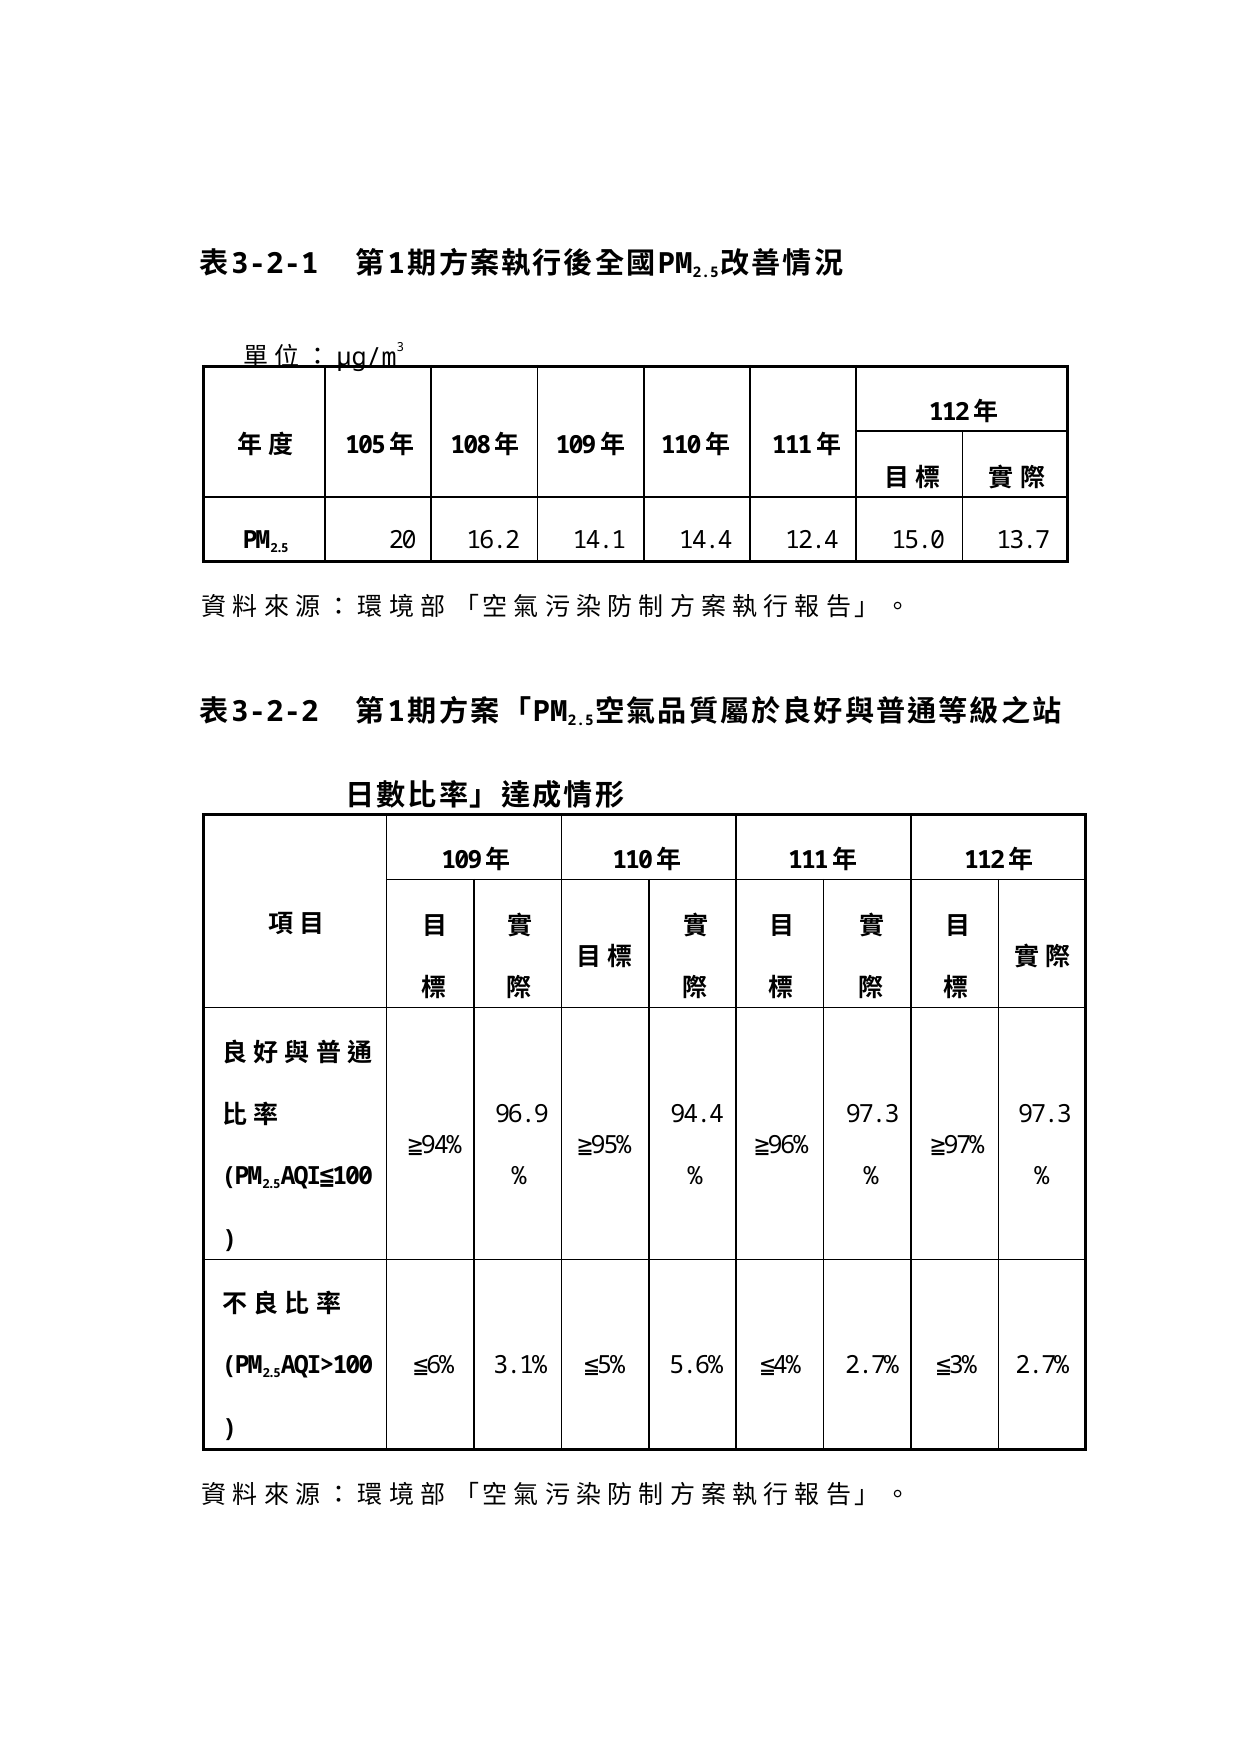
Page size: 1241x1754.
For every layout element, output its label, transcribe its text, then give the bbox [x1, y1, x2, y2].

table_header 105年 [326, 368, 430, 496]
table_cell 3.1% [475, 1260, 561, 1447]
table_header 111年 [751, 368, 855, 496]
table_cell 目標 [562, 880, 648, 1007]
table_cell ≧96% [737, 1008, 823, 1258]
table_header 109年 [538, 368, 643, 496]
table_cell 16.2 [432, 498, 537, 560]
table_cell 97.3% [999, 1008, 1084, 1258]
table_header 112年 [912, 816, 1084, 879]
table_cell ≧94% [387, 1008, 473, 1258]
table_header 109年 [387, 816, 561, 879]
table_header 年度 [205, 368, 324, 496]
table_cell 2.7% [999, 1260, 1084, 1447]
table_cell 97.3% [824, 1008, 910, 1258]
text 表3-2-1 第1期方案執行後全國PM2.5改善情況 單位：μg/m3 [191, 177, 1063, 365]
table_cell 目標 [912, 880, 998, 1007]
table_header 108年 [432, 368, 537, 496]
table_cell 不良比率 (PM2.5AQI>100) [205, 1260, 386, 1447]
text 資料來源：環境部「空氣污染防制方案執行報告」。 [177, 563, 1063, 626]
table_header 項目 [205, 816, 386, 1007]
table_cell 96.9% [475, 1008, 561, 1258]
table_cell ≦5% [562, 1260, 648, 1447]
table_header 111年 [737, 816, 910, 879]
table_cell 目標 [857, 432, 962, 496]
table_cell 5.6% [650, 1260, 735, 1447]
table_cell 良好與普通比率 (PM2.5AQI≦100) [205, 1008, 386, 1258]
table_cell 13.7 [963, 498, 1066, 560]
table_cell ≧97% [912, 1008, 998, 1258]
table_cell 2.7% [824, 1260, 910, 1447]
text 表3-2-2 第1期方案「PM2.5空氣品質屬於良好與普通等級之站日數比率」達成情形 [192, 626, 1063, 813]
table_cell ≦4% [737, 1260, 823, 1447]
table_cell ≧95% [562, 1008, 648, 1258]
table_cell PM2.5 [205, 498, 324, 560]
table_cell 15.0 [857, 498, 962, 560]
table_cell 實際 [963, 432, 1066, 496]
table_cell 實際 [650, 880, 735, 1007]
text 資料來源：環境部「空氣污染防制方案執行報告」。 [177, 1451, 1063, 1513]
table_cell 目標 [737, 880, 823, 1007]
table_cell 目標 [387, 880, 473, 1007]
table_cell 實際 [475, 880, 561, 1007]
table_header 112年 [857, 368, 1066, 430]
table_cell 20 [326, 498, 430, 560]
table_cell ≦3% [912, 1260, 998, 1447]
table_cell 12.4 [751, 498, 855, 560]
table_cell 實際 [824, 880, 910, 1007]
table_cell 94.4% [650, 1008, 735, 1258]
table_cell 14.1 [538, 498, 643, 560]
table_cell 14.4 [645, 498, 749, 560]
table_header 110年 [562, 816, 735, 879]
table_header 110年 [645, 368, 749, 496]
table_cell 實際 [999, 880, 1084, 1007]
table_cell ≦6% [387, 1260, 473, 1447]
